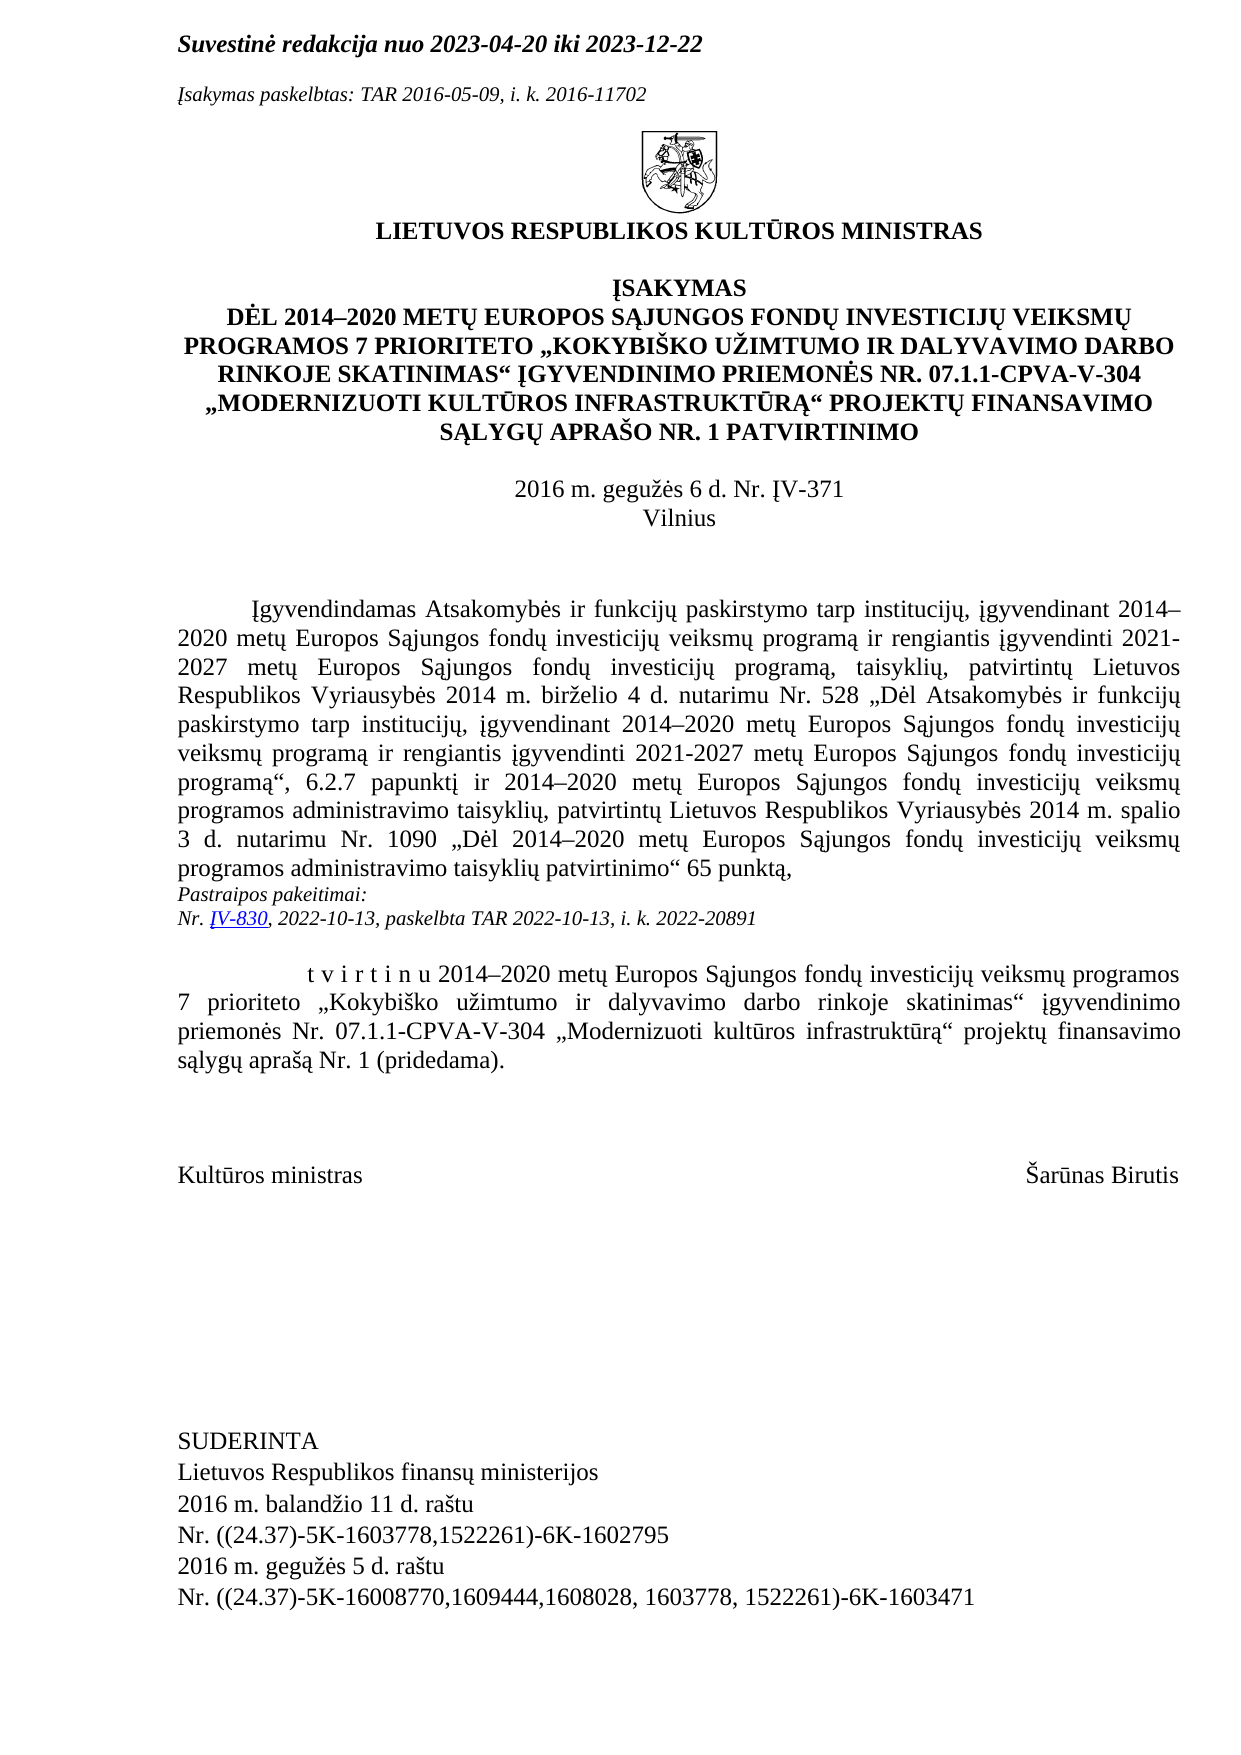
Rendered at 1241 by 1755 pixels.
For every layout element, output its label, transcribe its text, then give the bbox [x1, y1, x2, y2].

text Nr. ((24.37)-5K-1603778,1522261)-6K-1602795 [177, 1520, 1181, 1548]
text Pastraipos pakeitimai: [177, 882, 1181, 906]
text Nr. ĮV-830, 2022-10-13, paskelbta TAR 2022-10-13, i. k. 2022-20891 [177, 906, 1181, 930]
text 2016 m. balandžio 11 d. raštu [177, 1489, 1181, 1517]
text LIETUVOS RESPUBLIKOS KULTŪROS MINISTRAS [177, 216, 1181, 244]
text 2016 m. gegužės 5 d. raštu [177, 1551, 1181, 1580]
text Kultūros ministras Šarūnas Birutis [177, 1160, 1181, 1189]
text Lietuvos Respublikos finansų ministerijos [177, 1457, 1181, 1486]
text Vilnius [177, 503, 1181, 532]
text DĖL 2014–2020 METŲ EUROPOS SĄJUNGOS FONDŲ INVESTICIJŲ VEIKSMŲ PROGRAMOS 7 PRIORITETO „KOKYBIŠKO UŽIMTUMO IR DALYVAVIMO DARBO RINKOJE SKATINIMAS“ ĮGYVENDINIMO PRIEMONĖS NR. 07.1.1-CPVA-V-304 „MODERNIZUOTI KULTŪROS INFRASTRUKTŪRĄ“ PROJEKTŲ FINANSAVIMO SĄLYGŲ APRAŠO NR. 1 PATVIRTINIMO [177, 302, 1181, 446]
text t v i r t i n u 2014–2020 metų Europos Sąjungos fondų investicijų veiksmų programos 7 prioriteto „Kokybiško užimtumo ir dalyvavimo darbo rinkoje skatinimas“ įgyvendinimo priemonės Nr. 07.1.1-CPVA-V-304 „Modernizuoti kultūros infrastruktūrą“ projektų finansavimo sąlygų aprašą Nr. 1 (pridedama). [177, 959, 1181, 1074]
text Įsakymas paskelbtas: TAR 2016-05-09, i. k. 2016-11702 [177, 82, 1181, 106]
text SUDERINTA [177, 1426, 1181, 1455]
text Įgyvendindamas Atsakomybės ir funkcijų paskirstymo tarp institucijų, įgyvendinant 2014–2020 metų Europos Sąjungos fondų investicijų veiksmų programą ir rengiantis įgyvendinti 2021-2027 metų Europos Sąjungos fondų investicijų programą, taisyklių, patvirtintų Lietuvos Respublikos Vyriausybės 2014 m. birželio 4 d. nutarimu Nr. 528 „Dėl Atsakomybės ir funkcijų paskirstymo tarp institucijų, įgyvendinant 2014–2020 metų Europos Sąjungos fondų investicijų veiksmų programą ir rengiantis įgyvendinti 2021-2027 metų Europos Sąjungos fondų investicijų programą“, 6.2.7 papunktį ir 2014–2020 metų Europos Sąjungos fondų investicijų veiksmų programos administravimo taisyklių, patvirtintų Lietuvos Respublikos Vyriausybės 2014 m. spalio 3 d. nutarimu Nr. 1090 „Dėl 2014–2020 metų Europos Sąjungos fondų investicijų veiksmų programos administravimo taisyklių patvirtinimo“ 65 punktą, [177, 594, 1181, 882]
text Suvestinė redakcija nuo 2023-04-20 iki 2023-12-22 [177, 29, 1181, 58]
text ĮSAKYMAS [177, 273, 1181, 302]
subtitle 2016 m. gegužės 6 d. Nr. ĮV-371 [177, 474, 1181, 503]
text Nr. ((24.37)-5K-16008770,1609444,1608028, 1603778, 1522261)-6K-1603471 [177, 1582, 1181, 1611]
